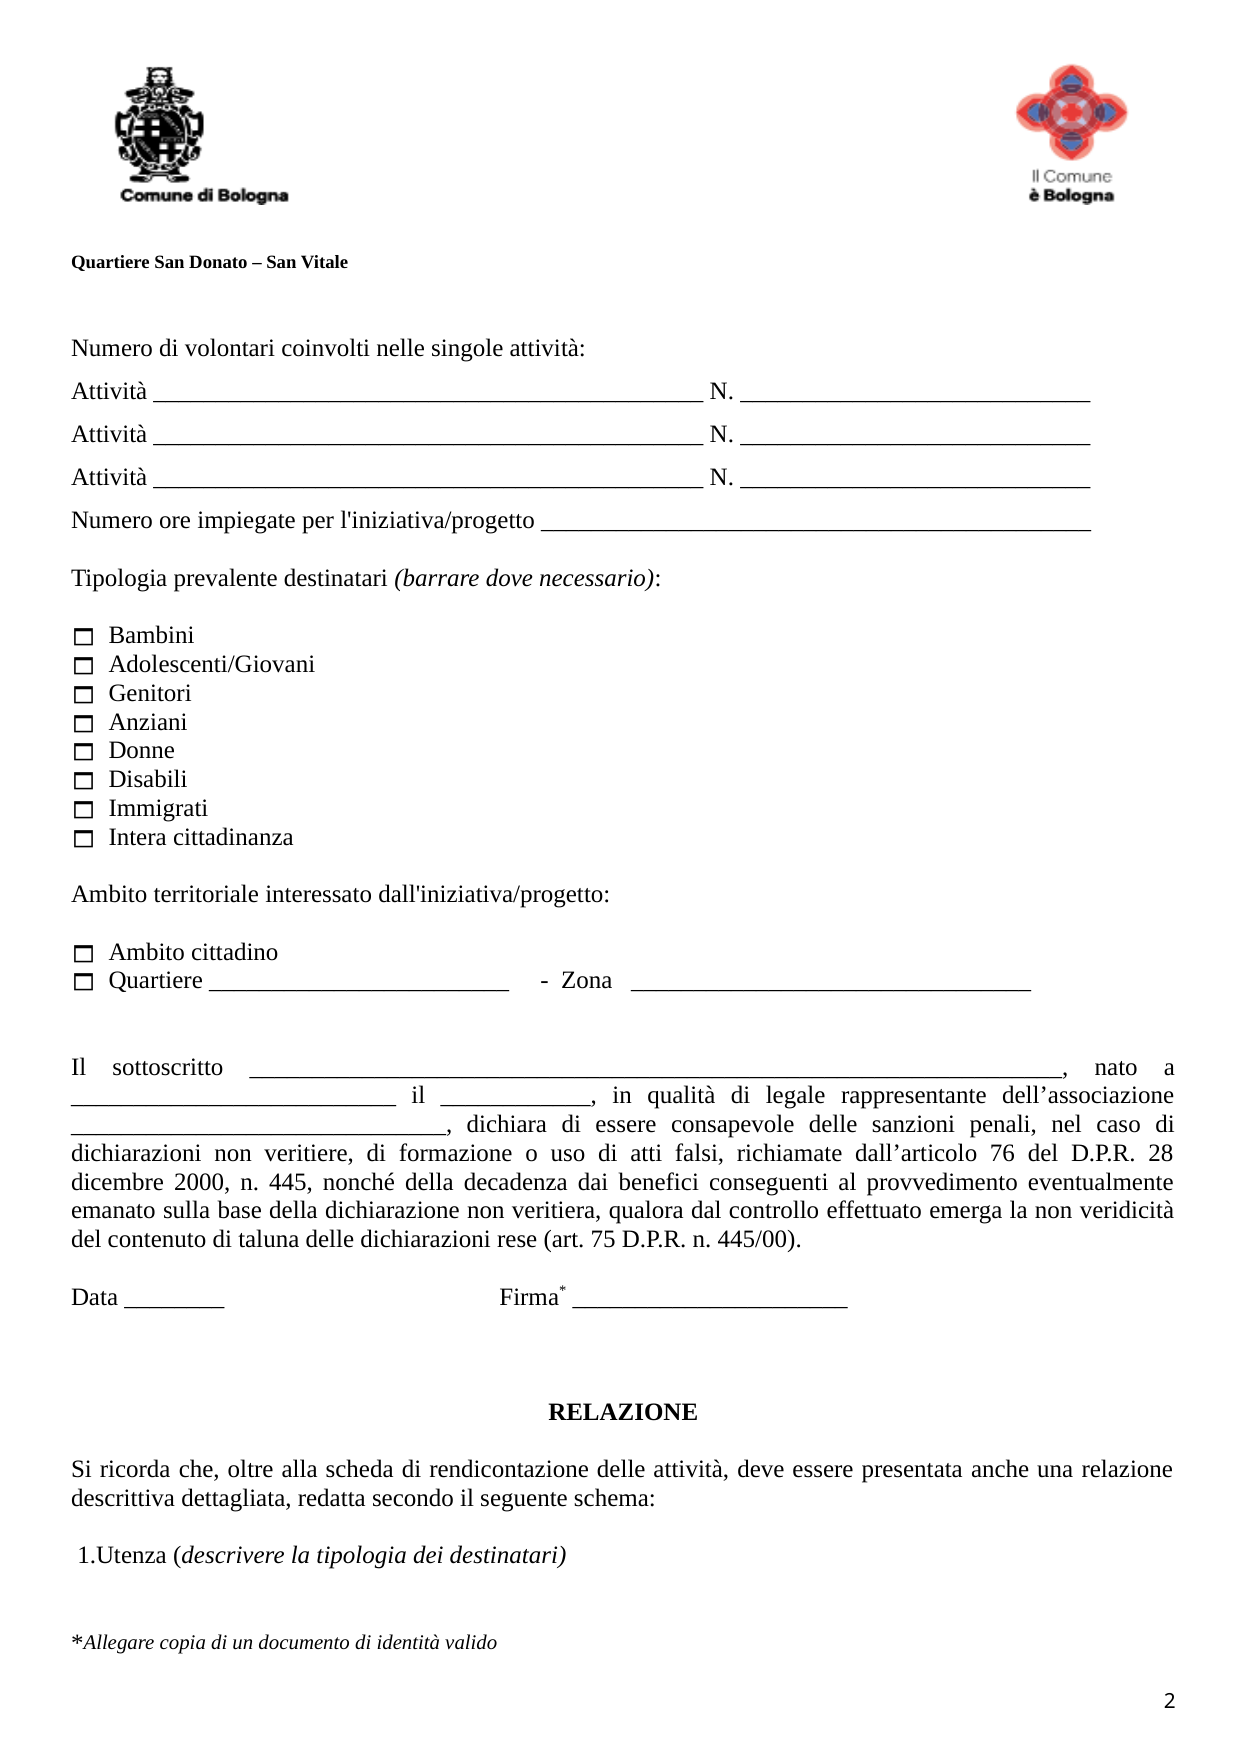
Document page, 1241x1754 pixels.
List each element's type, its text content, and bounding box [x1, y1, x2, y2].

text Si ricorda che, oltre alla scheda di rendicontazione delle attività, deve essere presentata anche una relazione descrittiva dettagliata, redatta secondo il seguente schema: [71, 1454, 1175, 1512]
text  Quartiere ________________________ - Zona ________________________________ [71, 966, 1175, 994]
text Allegare copia di un documento di identità valido [71, 1628, 1175, 1656]
text  Donne [71, 736, 1175, 764]
text RELAZIONE [71, 1397, 1175, 1426]
text [71, 304, 1175, 333]
text  Adolescenti/Giovani [71, 649, 1175, 678]
text  Ambito cittadino [71, 937, 1175, 966]
text  Genitori [71, 678, 1175, 707]
text  Immigrati [71, 793, 1175, 822]
text  Disabili [71, 764, 1175, 793]
text Data ________ Firma ______________________ [71, 1282, 1175, 1311]
picture [31, 9, 1199, 205]
text Attività ____________________________________________ N. ____________________________ [71, 376, 1175, 405]
text Numero ore impiegate per l'iniziativa/progetto ____________________________________________ [71, 506, 1175, 534]
text Ambito territoriale interessato dall'iniziativa/progetto: [71, 879, 1175, 908]
text Attività ____________________________________________ N. ____________________________ [71, 419, 1175, 448]
text  Intera cittadinanza [71, 822, 1175, 851]
text Attività ____________________________________________ N. ____________________________ [71, 462, 1175, 491]
text Numero di volontari coinvolti nelle singole attività: [71, 333, 1175, 362]
text Tipologia prevalente destinatari (barrare dove necessario): [71, 563, 1175, 592]
text  Bambini [71, 621, 1175, 649]
text  Anziani [71, 707, 1175, 736]
list Utenza (descrivere la tipologia dei destinatari) [71, 1541, 1175, 1569]
text Il sottoscritto _________________________________________________________________, nato a __________________________ il ____________, in qualità di legale rappresentante dell’associazione ______________________________, dichiara di essere consapevole delle sanzioni penali, nel caso di dichiarazioni non veritiere, di formazione o uso di atti falsi, richiamate dall’articolo 76 del D.P.R. 28 dicembre 2000, n. 445, nonché della decadenza dai benefici conseguenti al provvedimento eventualmente emanato sulla base della dichiarazione non veritiera, qualora dal controllo effettuato emerga la non veridicità del contenuto di taluna delle dichiarazioni rese (art. 75 D.P.R. n. 445/00). [71, 1052, 1175, 1253]
